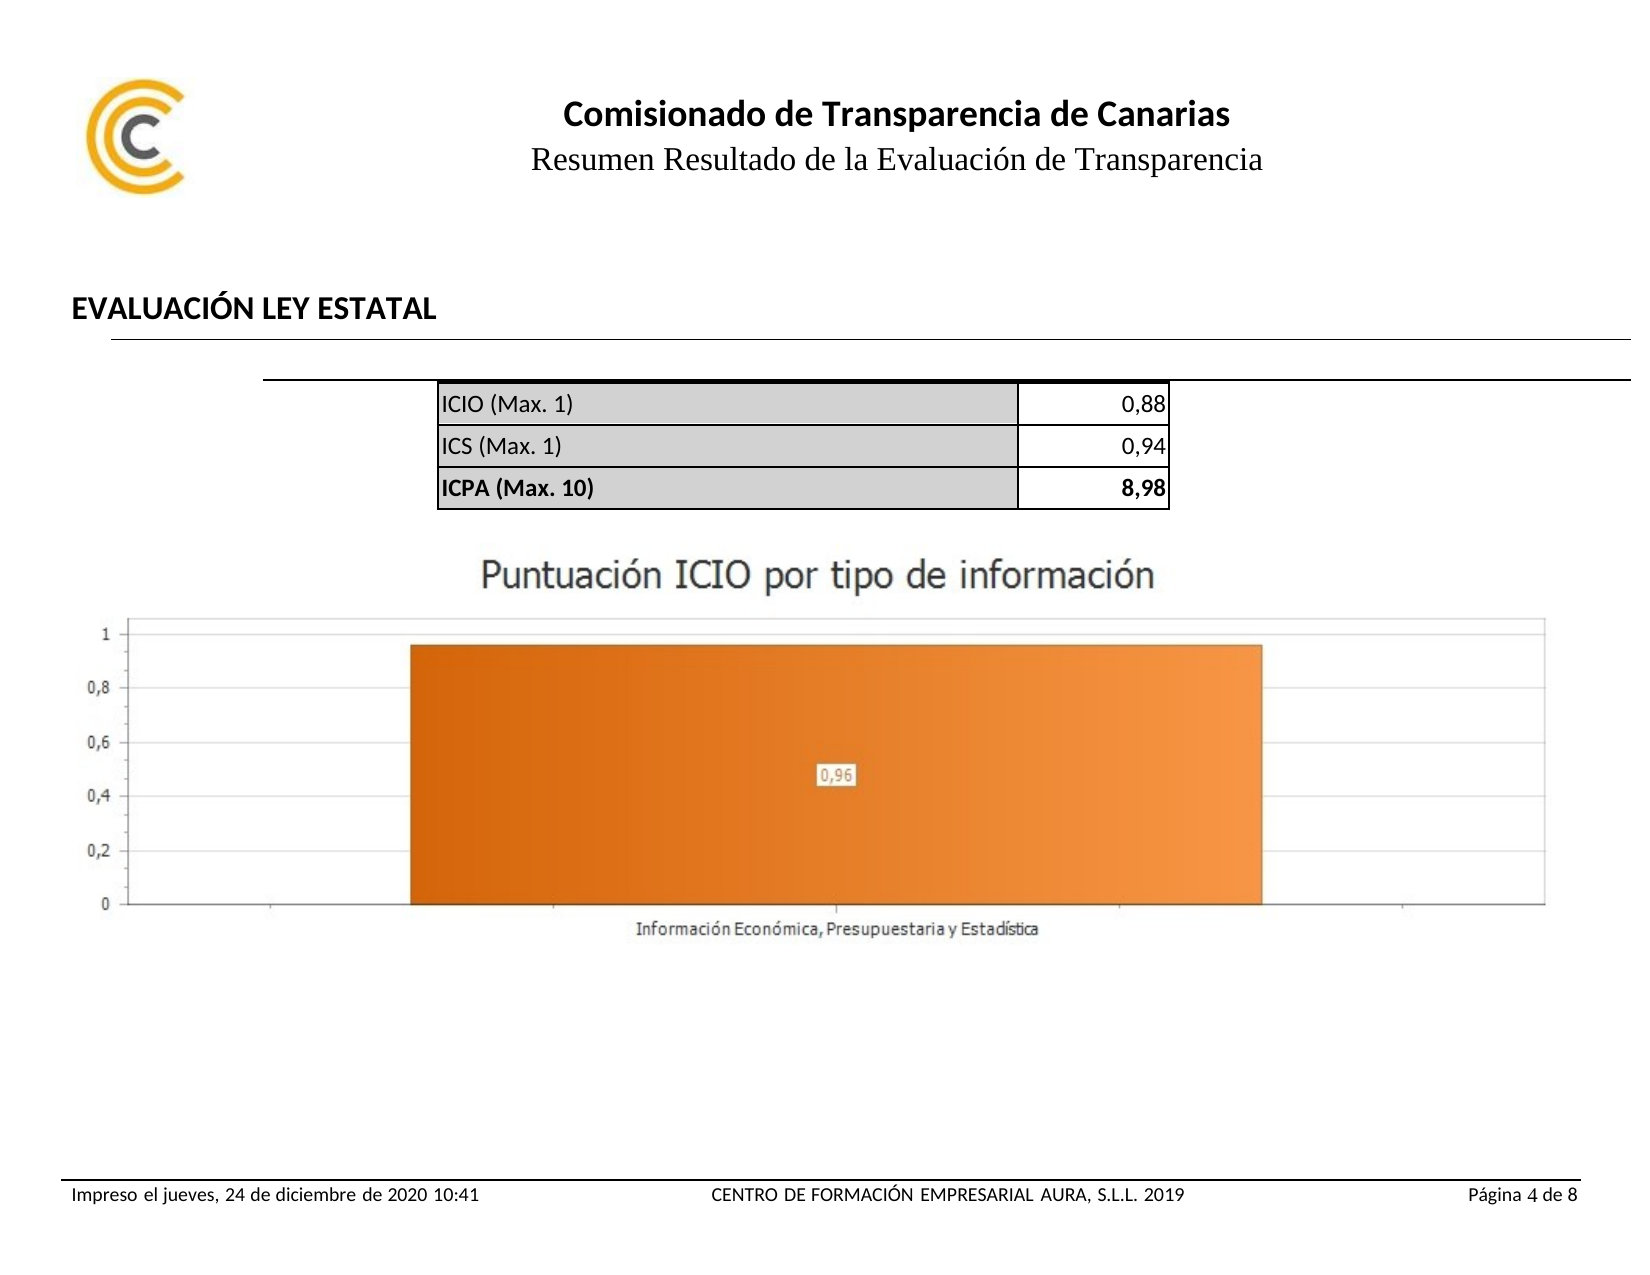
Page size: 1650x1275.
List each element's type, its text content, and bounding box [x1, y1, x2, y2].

text EVALUACIÓN LEY ESTATAL [71, 289, 1594, 329]
table_cell 0,94 [1019, 426, 1168, 466]
table_cell ICS (Max. 1) [439, 426, 1017, 466]
table_header ICIO (Max. 1) [439, 384, 1017, 423]
table_cell 8,98 [1019, 468, 1168, 508]
table_header 0,88 [1019, 384, 1168, 423]
table_cell ICPA (Max. 10) [439, 468, 1017, 508]
